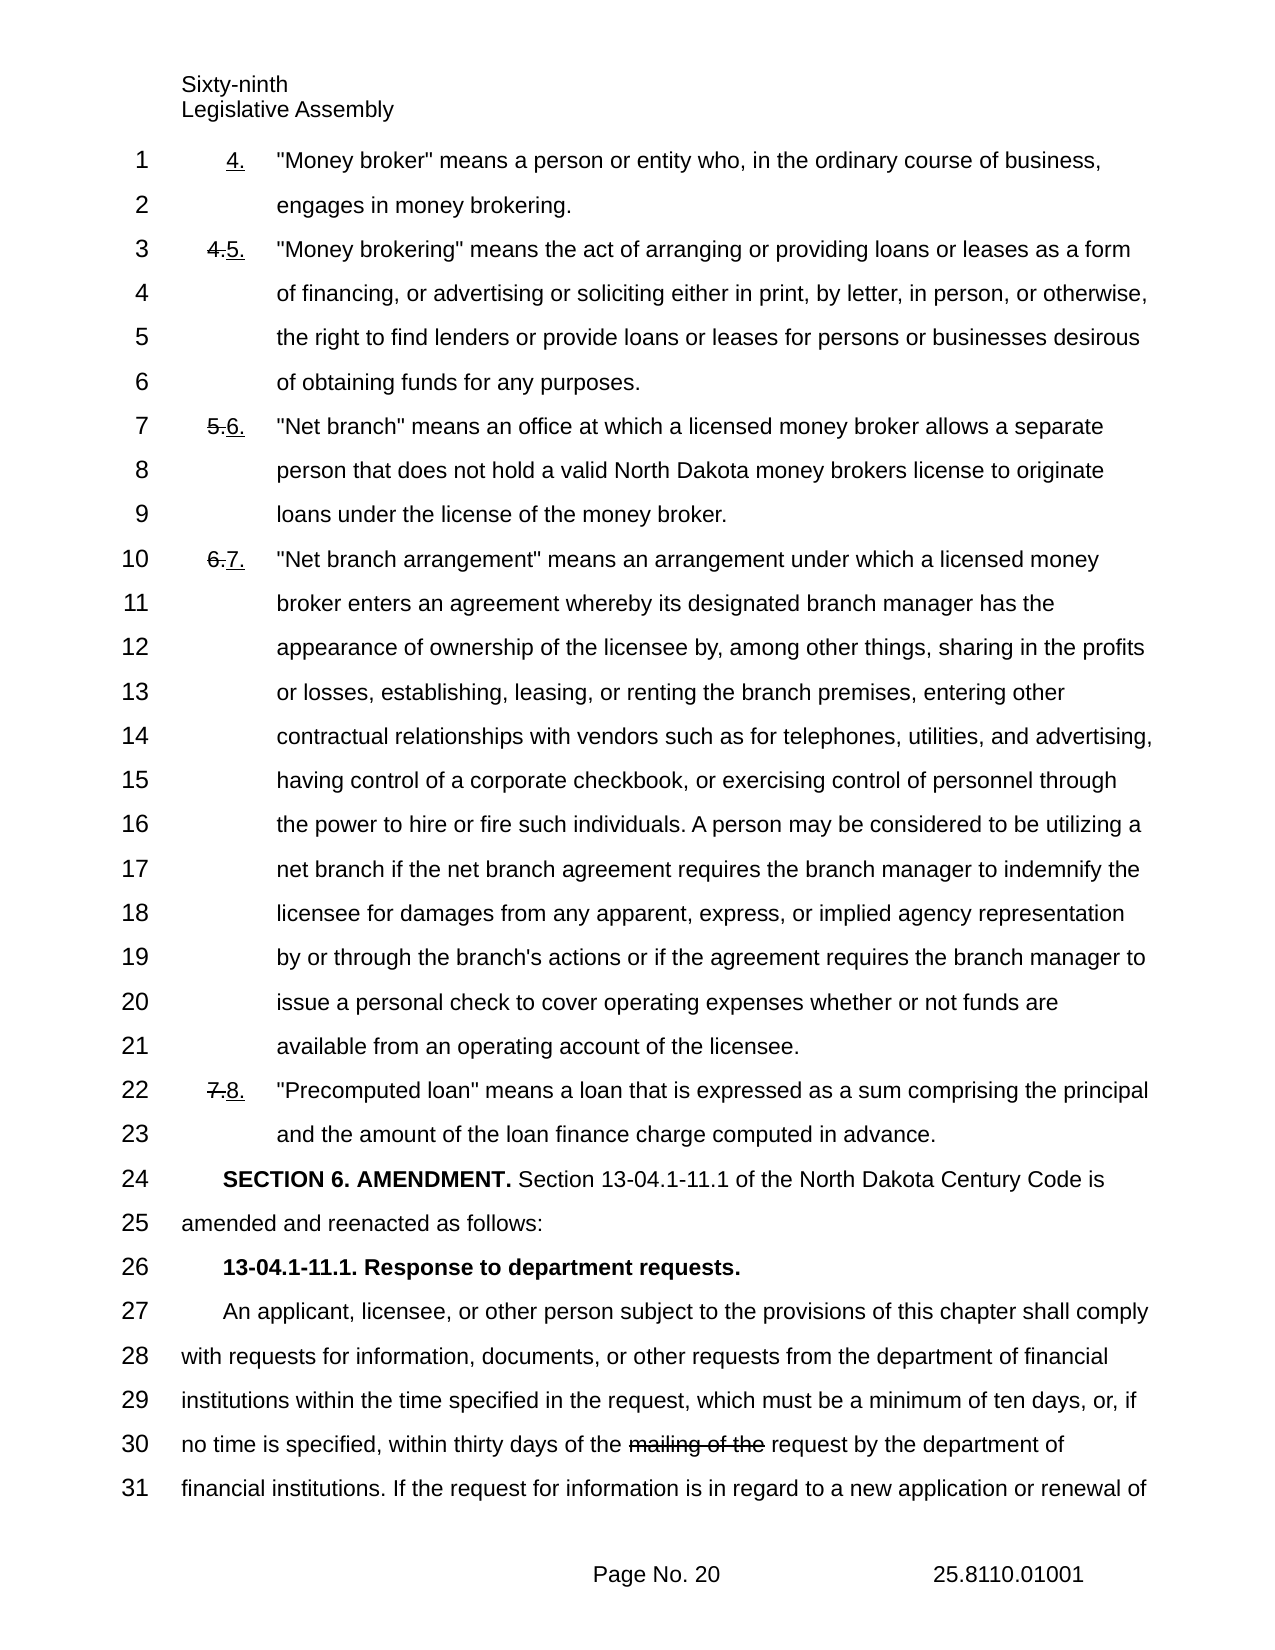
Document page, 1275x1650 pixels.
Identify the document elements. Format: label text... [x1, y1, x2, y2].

text An applicant, licensee, or other person subject to the provisions of this chapter shall comply with requests for information, documents, or other requests from the department of financial institutions within the time specified in the request, which must be a minimum of ten days, or, if no time is specified, within thirty days of the mailing of the request by the department of financial institutions. If the request for information is in regard to a new application or renewal of [181, 1284, 1154, 1506]
text 4.5. "Money brokering" means the act of arranging or providing loans or leases as a form of financing, or advertising or soliciting either in print, by letter, in person, or otherwise, the right to find lenders or provide loans or leases for persons or businesses desirous of obtaining funds for any purposes. [181, 222, 1154, 399]
text 5.6. "Net branch" means an office at which a licensed money broker allows a separate person that does not hold a valid North Dakota money brokers license to originate loans under the license of the money broker. [181, 399, 1154, 532]
text 4. "Money broker" means a person or entity who, in the ordinary course of business, engages in money brokering. [181, 133, 1154, 222]
text 7.8. "Precomputed loan" means a loan that is expressed as a sum comprising the principal and the amount of the loan finance charge computed in advance. [181, 1063, 1154, 1152]
text SECTION 6. AMENDMENT. Section 13‑04.1‑11.1 of the North Dakota Century Code is amended and reenacted as follows: [181, 1152, 1154, 1240]
subtitle 13‑04.1‑11.1. Response to department requests. [181, 1240, 1154, 1284]
text 6.7. "Net branch arrangement" means an arrangement under which a licensed money broker enters an agreement whereby its designated branch manager has the appearance of ownership of the licensee by, among other things, sharing in the profits or losses, establishing, leasing, or renting the branch premises, entering other contractual relationships with vendors such as for telephones, utilities, and advertising, having control of a corporate checkbook, or exercising control of personnel through the power to hire or fire such individuals. A person may be considered to be utilizing a net branch if the net branch agreement requires the branch manager to indemnify the licensee for damages from any apparent, express, or implied agency representation by or through the branch's actions or if the agreement requires the branch manager to issue a personal check to cover operating expenses whether or not funds are available from an operating account of the licensee. [181, 532, 1154, 1063]
